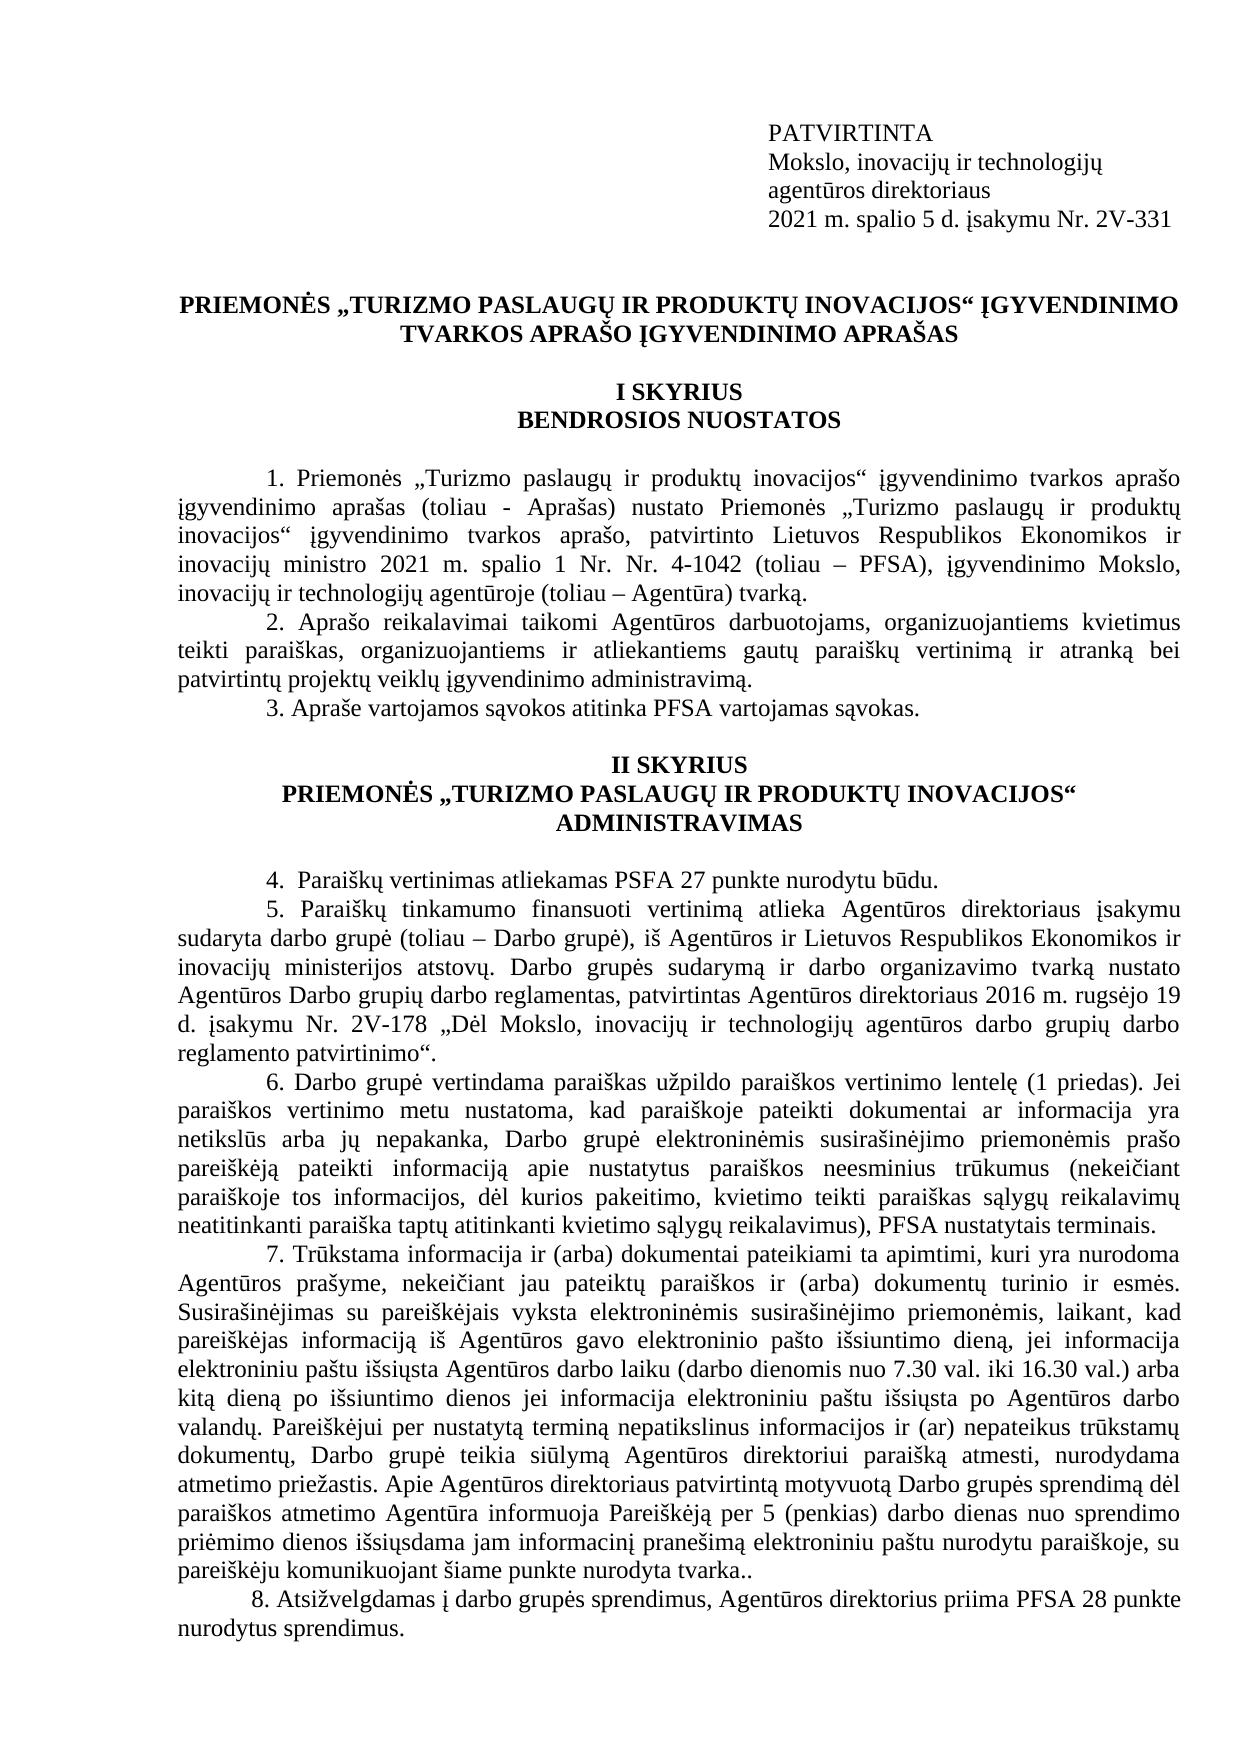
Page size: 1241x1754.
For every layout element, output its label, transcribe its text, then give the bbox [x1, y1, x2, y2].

text 3. Apraše vartojamos sąvokos atitinka PFSA vartojamas sąvokas. [177, 693, 1181, 722]
text agentūros direktoriaus [768, 176, 1181, 204]
text 5. Paraiškų tinkamumo finansuoti vertinimą atlieka Agentūros direktoriaus įsakymu sudaryta darbo grupė (toliau – Darbo grupė), iš Agentūros ir Lietuvos Respublikos Ekonomikos ir inovacijų ministerijos atstovų. Darbo grupės sudarymą ir darbo organizavimo tvarką nustato Agentūros Darbo grupių darbo reglamentas, patvirtintas Agentūros direktoriaus 2016 m. rugsėjo 19 d. įsakymu Nr. 2V-178 „Dėl Mokslo, inovacijų ir technologijų agentūros darbo grupių darbo reglamento patvirtinimo“. [177, 894, 1181, 1067]
text PRIEMONĖS „TURIZMO PASLAUGŲ IR PRODUKTŲ INOVACIJOS“ ADMINISTRAVIMAS [177, 779, 1181, 837]
text 4. Paraiškų vertinimas atliekamas PSFA 27 punkte nurodytu būdu. [177, 866, 1181, 894]
text 7. Trūkstama informacija ir (arba) dokumentai pateikiami ta apimtimi, kuri yra nurodoma Agentūros prašyme, nekeičiant jau pateiktų paraiškos ir (arba) dokumentų turinio ir esmės. Susirašinėjimas su pareiškėjais vyksta elektroninėmis susirašinėjimo priemonėmis, laikant, kad pareiškėjas informaciją iš Agentūros gavo elektroninio pašto išsiuntimo dieną, jei informacija elektroniniu paštu išsiųsta Agentūros darbo laiku (darbo dienomis nuo 7.30 val. iki 16.30 val.) arba kitą dieną po išsiuntimo dienos jei informacija elektroniniu paštu išsiųsta po Agentūros darbo valandų. Pareiškėjui per nustatytą terminą nepatikslinus informacijos ir (ar) nepateikus trūkstamų dokumentų, Darbo grupė teikia siūlymą Agentūros direktoriui paraišką atmesti, nurodydama atmetimo priežastis. Apie Agentūros direktoriaus patvirtintą motyvuotą Darbo grupės sprendimą dėl paraiškos atmetimo Agentūra informuoja Pareiškėją per 5 (penkias) darbo dienas nuo sprendimo priėmimo dienos išsiųsdama jam informacinį pranešimą elektroniniu paštu nurodytu paraiškoje, su pareiškėju komunikuojant šiame punkte nurodyta tvarka.. [177, 1239, 1181, 1584]
text II SKYRIUS [177, 751, 1181, 779]
text 2. Aprašo reikalavimai taikomi Agentūros darbuotojams, organizuojantiems kvietimus teikti paraiškas, organizuojantiems ir atliekantiems gautų paraiškų vertinimą ir atranką bei patvirtintų projektų veiklų įgyvendinimo administravimą. [177, 607, 1181, 693]
text Mokslo, inovacijų ir technologijų [768, 147, 1181, 176]
text PRIEMONĖS „TURIZMO PASLAUGŲ IR PRODUKTŲ INOVACIJOS“ ĮGYVENDINIMO TVARKOS APRAŠO ĮGYVENDINIMO APRAŠAS [177, 291, 1181, 348]
text I SKYRIUS [177, 377, 1181, 406]
text BENDROSIOS NUOSTATOS [177, 406, 1181, 434]
text 2021 m. spalio 5 d. įsakymu Nr. 2V-331 [768, 204, 1181, 233]
text 6. Darbo grupė vertindama paraiškas užpildo paraiškos vertinimo lentelę (1 priedas). Jei paraiškos vertinimo metu nustatoma, kad paraiškoje pateikti dokumentai ar informacija yra netikslūs arba jų nepakanka, Darbo grupė elektroninėmis susirašinėjimo priemonėmis prašo pareiškėją pateikti informaciją apie nustatytus paraiškos neesminius trūkumus (nekeičiant paraiškoje tos informacijos, dėl kurios pakeitimo, kvietimo teikti paraiškas sąlygų reikalavimų neatitinkanti paraiška taptų atitinkanti kvietimo sąlygų reikalavimus), PFSA nustatytais terminais. [177, 1067, 1181, 1239]
text PATVIRTINTA [768, 118, 1181, 147]
text 8. Atsižvelgdamas į darbo grupės sprendimus, Agentūros direktorius priima PFSA 28 punkte nurodytus sprendimus. [177, 1584, 1181, 1642]
text 1. Priemonės „Turizmo paslaugų ir produktų inovacijos“ įgyvendinimo tvarkos aprašo įgyvendinimo aprašas (toliau - Aprašas) nustato Priemonės „Turizmo paslaugų ir produktų inovacijos“ įgyvendinimo tvarkos aprašo, patvirtinto Lietuvos Respublikos Ekonomikos ir inovacijų ministro 2021 m. spalio 1 Nr. Nr. 4-1042 (toliau – PFSA), įgyvendinimo Mokslo, inovacijų ir technologijų agentūroje (toliau – Agentūra) tvarką. [177, 463, 1181, 607]
